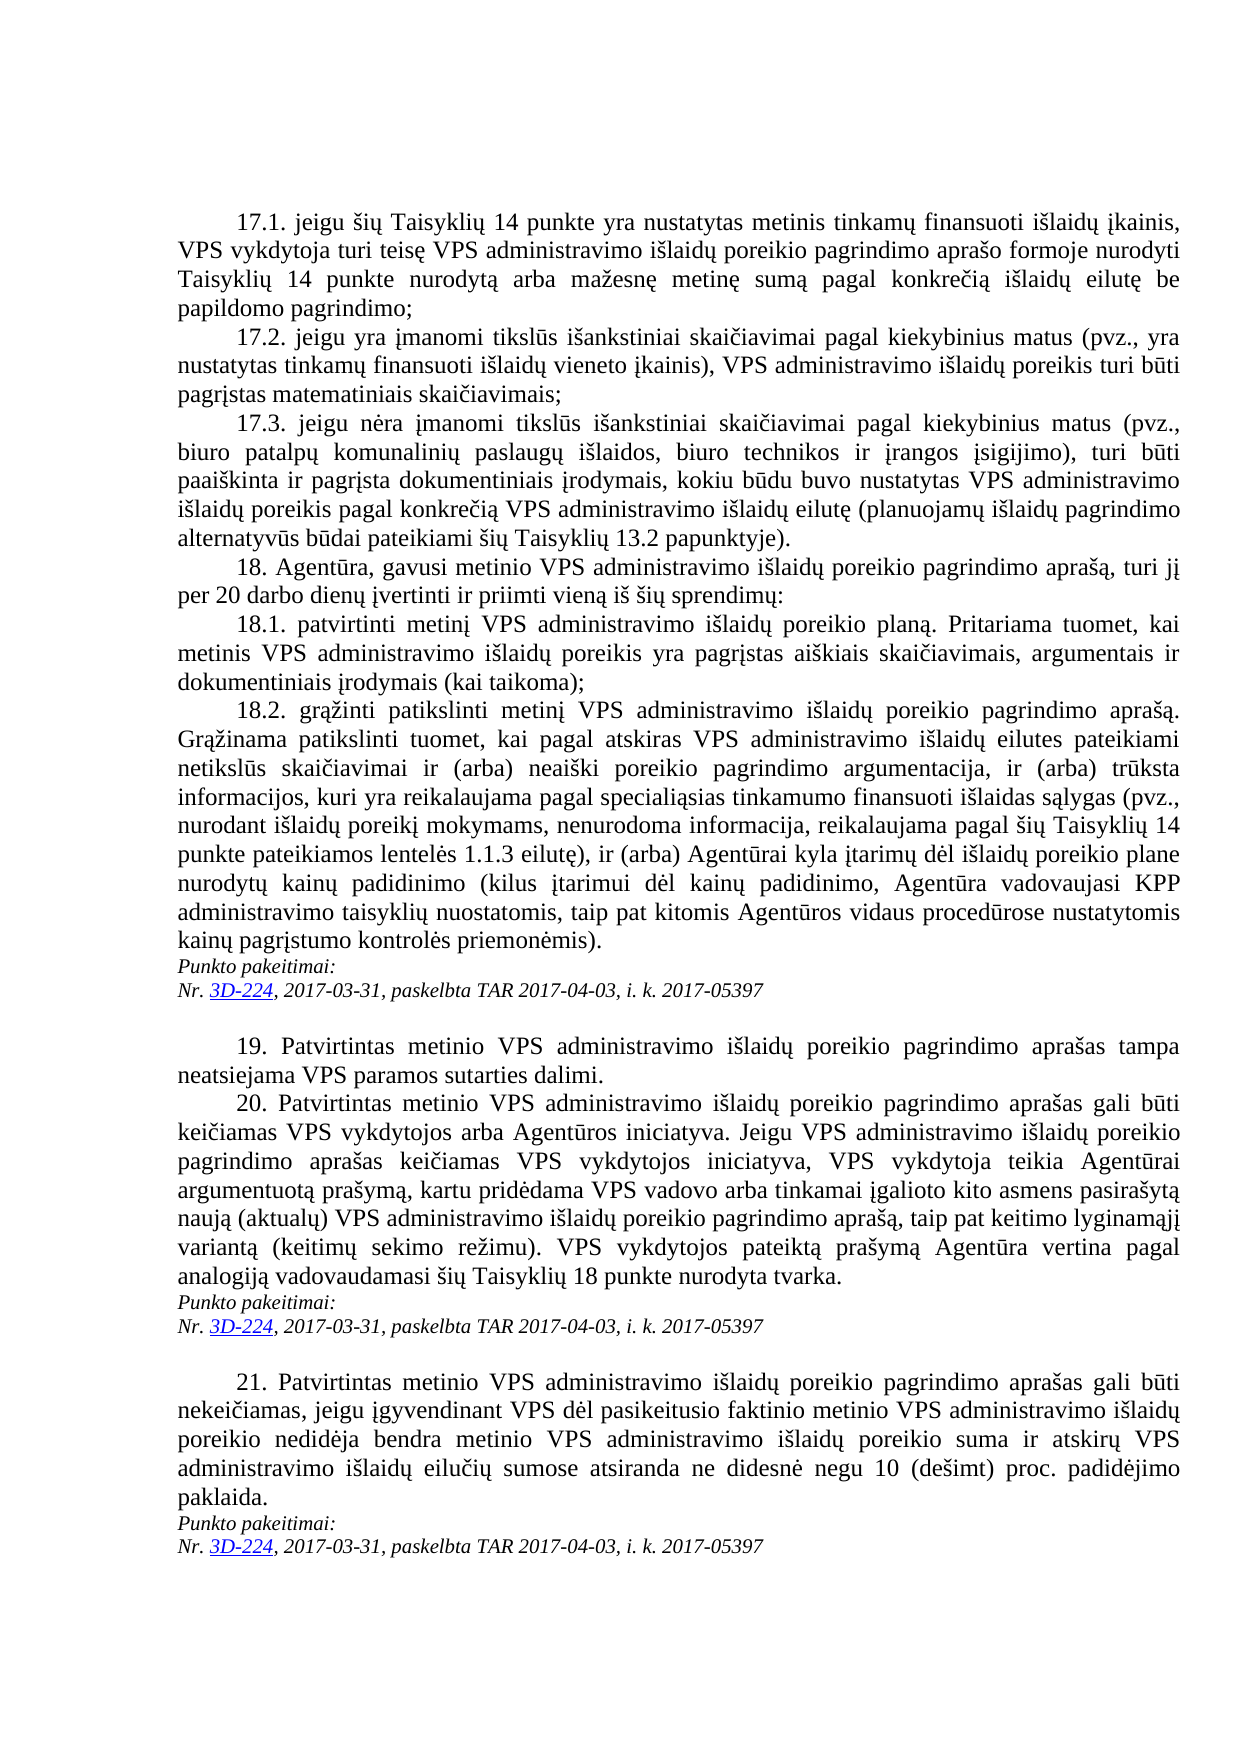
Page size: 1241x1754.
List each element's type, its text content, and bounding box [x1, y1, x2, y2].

text 18.2. grąžinti patikslinti metinį VPS administravimo išlaidų poreikio pagrindimo aprašą. Grąžinama patikslinti tuomet, kai pagal atskiras VPS administravimo išlaidų eilutes pateikiami netikslūs skaičiavimai ir (arba) neaiški poreikio pagrindimo argumentacija, ir (arba) trūksta informacijos, kuri yra reikalaujama pagal specialiąsias tinkamumo finansuoti išlaidas sąlygas (pvz., nurodant išlaidų poreikį mokymams, nenurodoma informacija, reikalaujama pagal šių Taisyklių 14 punkte pateikiamos lentelės 1.1.3 eilutę), ir (arba) Agentūrai kyla įtarimų dėl išlaidų poreikio plane nurodytų kainų padidinimo (kilus įtarimui dėl kainų padidinimo, Agentūra vadovaujasi KPP administravimo taisyklių nuostatomis, taip pat kitomis Agentūros vidaus procedūrose nustatytomis kainų pagrįstumo kontrolės priemonėmis). [177, 695, 1181, 954]
text 18.1. patvirtinti metinį VPS administravimo išlaidų poreikio planą. Pritariama tuomet, kai metinis VPS administravimo išlaidų poreikis yra pagrįstas aiškiais skaičiavimais, argumentais ir dokumentiniais įrodymais (kai taikoma); [177, 609, 1181, 695]
text Nr. 3D-224, 2017-03-31, paskelbta TAR 2017-04-03, i. k. 2017-05397 [177, 1534, 1181, 1558]
text 17.1. jeigu šių Taisyklių 14 punkte yra nustatytas metinis tinkamų finansuoti išlaidų įkainis, VPS vykdytoja turi teisę VPS administravimo išlaidų poreikio pagrindimo aprašo formoje nurodyti Taisyklių 14 punkte nurodytą arba mažesnę metinę sumą pagal konkrečią išlaidų eilutę be papildomo pagrindimo; [177, 207, 1181, 322]
text Nr. 3D-224, 2017-03-31, paskelbta TAR 2017-04-03, i. k. 2017-05397 [177, 978, 1181, 1002]
text Punkto pakeitimai: [177, 954, 1181, 978]
text 17.3. jeigu nėra įmanomi tikslūs išankstiniai skaičiavimai pagal kiekybinius matus (pvz., biuro patalpų komunalinių paslaugų išlaidos, biuro technikos ir įrangos įsigijimo), turi būti paaiškinta ir pagrįsta dokumentiniais įrodymais, kokiu būdu buvo nustatytas VPS administravimo išlaidų poreikis pagal konkrečią VPS administravimo išlaidų eilutę (planuojamų išlaidų pagrindimo alternatyvūs būdai pateikiami šių Taisyklių 13.2 papunktyje). [177, 408, 1181, 552]
text 21. Patvirtintas metinio VPS administravimo išlaidų poreikio pagrindimo aprašas gali būti nekeičiamas, jeigu įgyvendinant VPS dėl pasikeitusio faktinio metinio VPS administravimo išlaidų poreikio nedidėja bendra metinio VPS administravimo išlaidų poreikio suma ir atskirų VPS administravimo išlaidų eilučių sumose atsiranda ne didesnė negu 10 (dešimt) proc. padidėjimo paklaida. [177, 1367, 1181, 1510]
text 20. Patvirtintas metinio VPS administravimo išlaidų poreikio pagrindimo aprašas gali būti keičiamas VPS vykdytojos arba Agentūros iniciatyva. Jeigu VPS administravimo išlaidų poreikio pagrindimo aprašas keičiamas VPS vykdytojos iniciatyva, VPS vykdytoja teikia Agentūrai argumentuotą prašymą, kartu pridėdama VPS vadovo arba tinkamai įgalioto kito asmens pasirašytą naują (aktualų) VPS administravimo išlaidų poreikio pagrindimo aprašą, taip pat keitimo lyginamąjį variantą (keitimų sekimo režimu). VPS vykdytojos pateiktą prašymą Agentūra vertina pagal analogiją vadovaudamasi šių Taisyklių 18 punkte nurodyta tvarka. [177, 1088, 1181, 1290]
text Punkto pakeitimai: [177, 1290, 1181, 1314]
text 18. Agentūra, gavusi metinio VPS administravimo išlaidų poreikio pagrindimo aprašą, turi jį per 20 darbo dienų įvertinti ir priimti vieną iš šių sprendimų: [177, 552, 1181, 609]
text Punkto pakeitimai: [177, 1510, 1181, 1534]
text Nr. 3D-224, 2017-03-31, paskelbta TAR 2017-04-03, i. k. 2017-05397 [177, 1314, 1181, 1338]
text 17.2. jeigu yra įmanomi tikslūs išankstiniai skaičiavimai pagal kiekybinius matus (pvz., yra nustatytas tinkamų finansuoti išlaidų vieneto įkainis), VPS administravimo išlaidų poreikis turi būti pagrįstas matematiniais skaičiavimais; [177, 322, 1181, 408]
text 19. Patvirtintas metinio VPS administravimo išlaidų poreikio pagrindimo aprašas tampa neatsiejama VPS paramos sutarties dalimi. [177, 1031, 1181, 1088]
